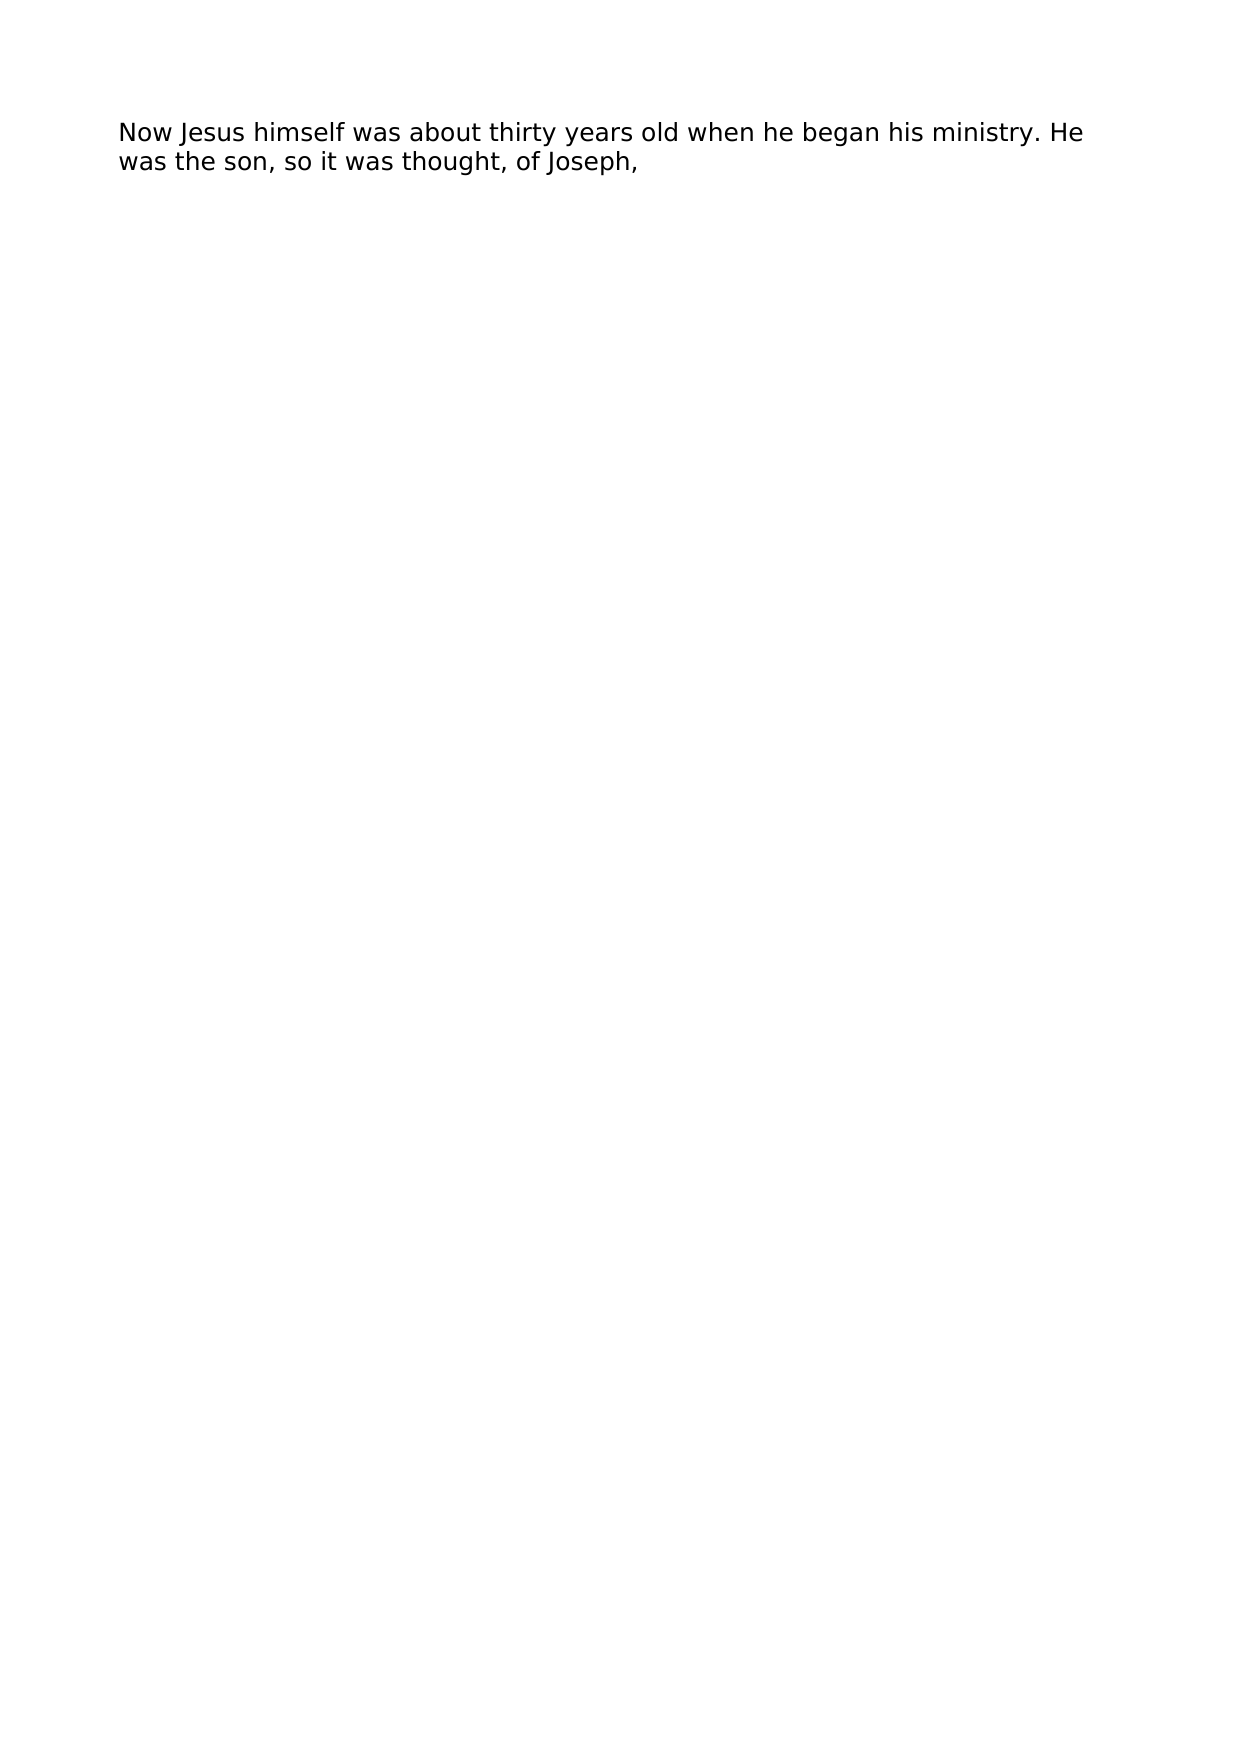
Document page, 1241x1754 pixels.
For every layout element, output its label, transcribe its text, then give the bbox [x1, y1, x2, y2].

text Now Jesus himself was about thirty years old when he began his ministry. He was the son, so it was thought, of Joseph, [118, 118, 1122, 176]
